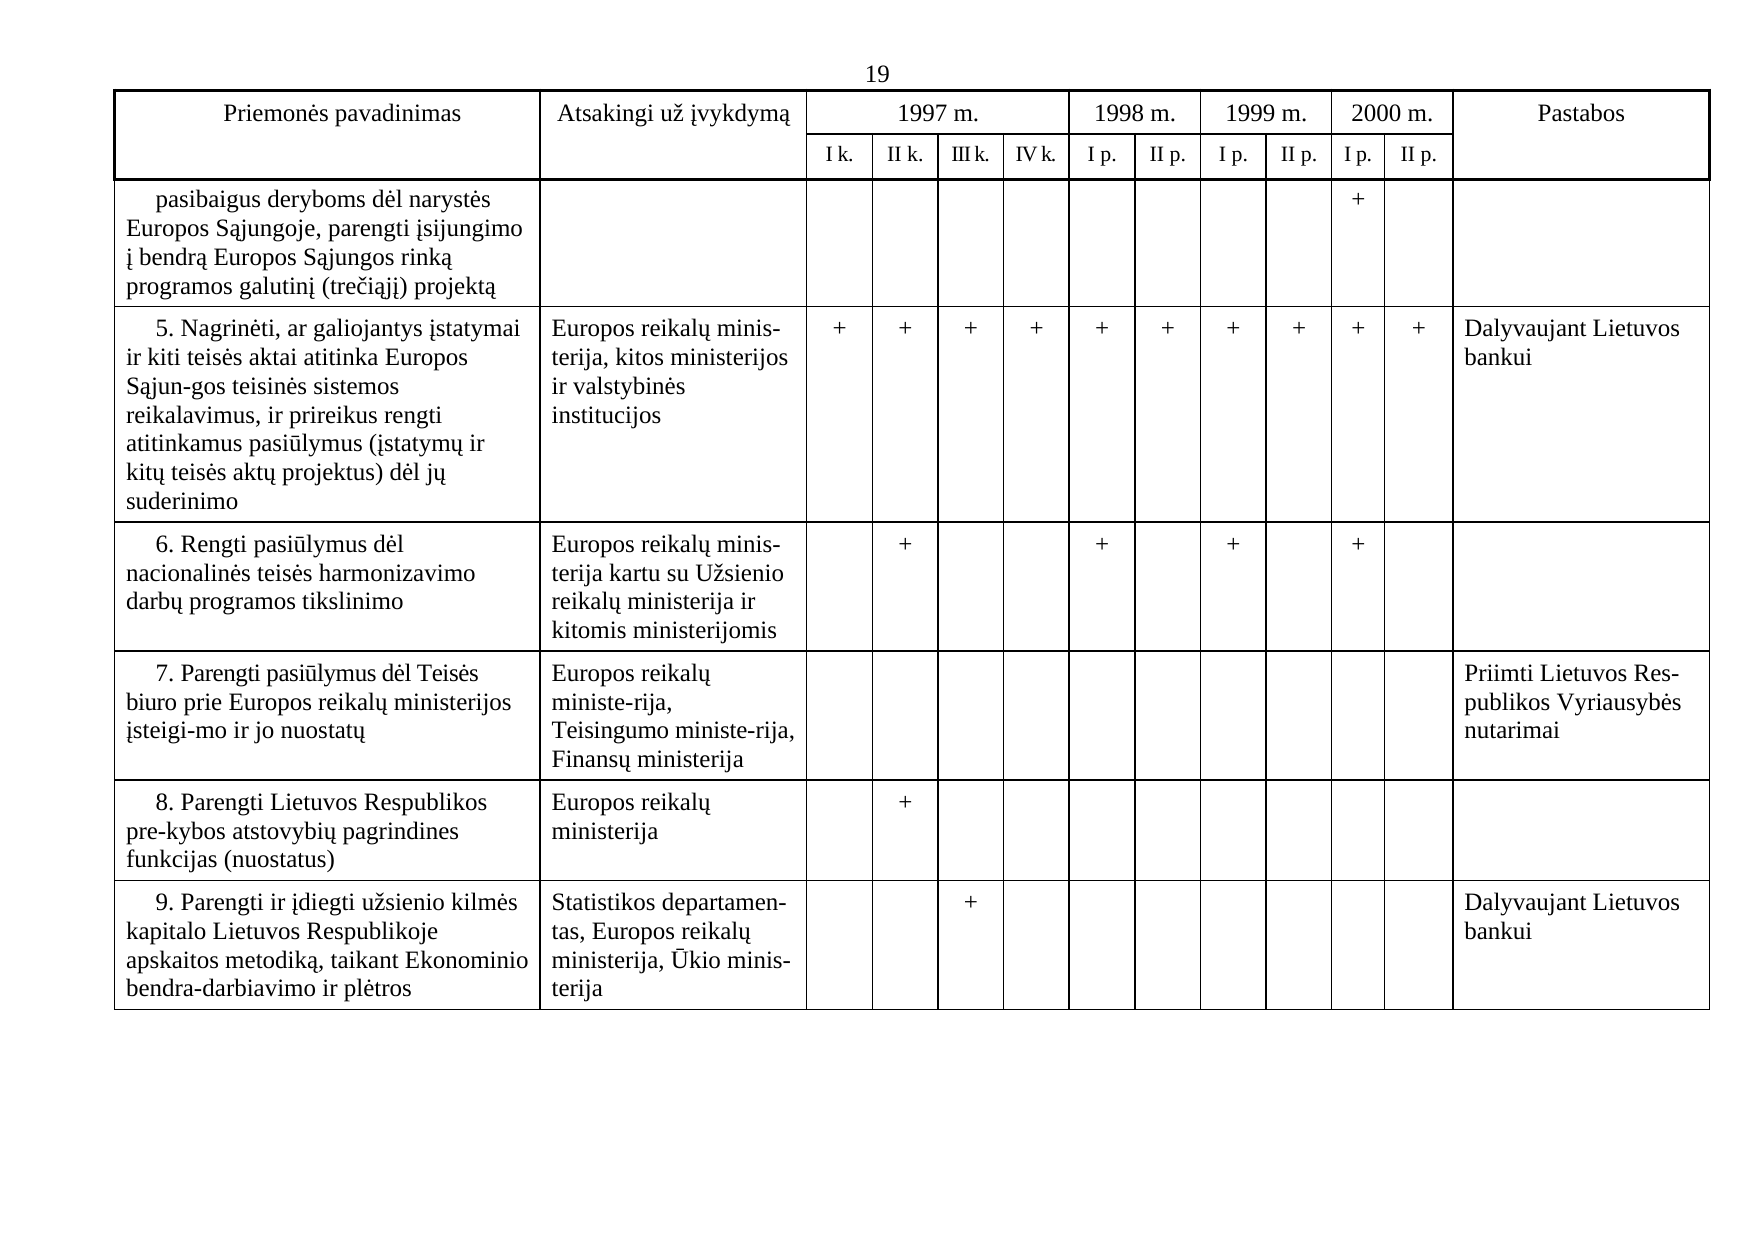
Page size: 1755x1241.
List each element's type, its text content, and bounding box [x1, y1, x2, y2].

table_cell [1004, 881, 1068, 1008]
table_cell [1267, 881, 1331, 1008]
table_cell + [939, 881, 1003, 1008]
table_cell [1070, 652, 1134, 779]
table_cell + [1332, 307, 1384, 521]
table_cell I p. [1201, 135, 1265, 178]
table_cell + [1201, 307, 1265, 521]
table_cell [541, 133, 806, 178]
table_cell + [1385, 307, 1452, 521]
table_cell [1004, 181, 1068, 306]
table_cell [807, 652, 872, 779]
table_cell pasibaigus deryboms dėl narystės Europos Sąjungoje, parengti įsijungimo į bendrą Europos Sąjungos rinką programos galutinį (trečiąjį) projektą [115, 181, 539, 306]
table_cell Dalyvaujant Lietuvos bankui [1454, 307, 1709, 521]
table_cell IV k. [1004, 135, 1068, 178]
table_cell [1454, 133, 1708, 178]
table_cell + [873, 307, 937, 521]
table_cell I p. [1332, 135, 1384, 178]
table_cell [939, 523, 1003, 650]
table_header Priemonės pavadinimas [116, 92, 539, 133]
table_cell + [1004, 307, 1068, 521]
table_cell [1136, 781, 1200, 879]
table_cell [1267, 181, 1331, 306]
table_cell + [873, 781, 937, 879]
table_cell [1332, 652, 1384, 779]
table_cell [1332, 881, 1384, 1008]
table_cell [939, 652, 1003, 779]
table_cell 7. Parengti pasiūlymus dėl Teisės biuro prie Europos reikalų ministerijos įsteigi-mo ir jo nuostatų [115, 652, 539, 779]
table_cell II p. [1136, 135, 1200, 178]
table_cell + [1332, 523, 1384, 650]
table_cell [1201, 781, 1265, 879]
table_cell + [1332, 181, 1384, 306]
table_cell [1070, 781, 1134, 879]
table_cell [1385, 652, 1452, 779]
table_cell [541, 181, 806, 306]
table_cell [807, 881, 872, 1008]
table_cell + [1267, 307, 1331, 521]
table_cell II k. [873, 135, 937, 178]
table_cell [1070, 881, 1134, 1008]
table_cell + [939, 307, 1003, 521]
table_cell [1267, 781, 1331, 879]
table_cell 6. Rengti pasiūlymus dėl nacionalinės teisės harmonizavimo darbų programos tikslinimo [115, 523, 539, 650]
table_cell [873, 881, 937, 1008]
table_cell [873, 652, 937, 779]
table_cell [1454, 781, 1709, 879]
table_header 1999 m. [1201, 92, 1331, 133]
table_cell + [807, 307, 872, 521]
table_cell [1454, 181, 1709, 306]
table_cell Europos reikalų ministe-rija, Teisingumo ministe-rija, Finansų ministerija [541, 652, 806, 779]
table_cell [1454, 523, 1709, 650]
table_cell [1385, 181, 1452, 306]
table_cell [1385, 881, 1452, 1008]
table_cell [939, 181, 1003, 306]
table_cell [1332, 781, 1384, 879]
table_cell [1136, 523, 1200, 650]
table_cell [873, 181, 937, 306]
table_header Atsakingi už įvykdymą [541, 92, 806, 133]
table_cell [1267, 652, 1331, 779]
table_cell Priimti Lietuvos Res-publikos Vyriausybės nutarimai [1454, 652, 1709, 779]
table_cell [807, 181, 872, 306]
table_cell [807, 523, 872, 650]
table_cell [1201, 652, 1265, 779]
table_cell 8. Parengti Lietuvos Respublikos pre-kybos atstovybių pagrindines funkcijas (nuostatus) [115, 781, 539, 879]
table_cell II p. [1385, 135, 1452, 178]
table_cell Europos reikalų minis-terija kartu su Užsienio reikalų ministerija ir kitomis ministerijomis [541, 523, 806, 650]
table_cell [1004, 781, 1068, 879]
table_cell [1385, 781, 1452, 879]
table_cell 5. Nagrinėti, ar galiojantys įstatymai ir kiti teisės aktai atitinka Europos Sąjun-gos teisinės sistemos reikalavimus, ir prireikus rengti atitinkamus pasiūlymus (įstatymų ir kitų teisės aktų projektus) dėl jų suderinimo [115, 307, 539, 521]
table_header 2000 m. [1332, 92, 1452, 133]
table_cell [1267, 523, 1331, 650]
table_cell 9. Parengti ir įdiegti užsienio kilmės kapitalo Lietuvos Respublikoje apskaitos metodiką, taikant Ekonominio bendra-darbiavimo ir plėtros [115, 881, 539, 1008]
table_cell III k. [939, 135, 1003, 178]
table_cell + [1070, 307, 1134, 521]
table_cell [1070, 181, 1134, 306]
table_cell [1136, 881, 1200, 1008]
table_cell [1004, 523, 1068, 650]
table_cell [1004, 652, 1068, 779]
table_cell I k. [807, 135, 872, 178]
table_header Pastabos [1454, 92, 1708, 133]
table_cell [939, 781, 1003, 879]
table_cell Europos reikalų minis-terija, kitos ministerijos ir valstybinės institucijos [541, 307, 806, 521]
table_header 1998 m. [1070, 92, 1200, 133]
table_cell [116, 133, 539, 178]
table_cell [1385, 523, 1452, 650]
table_cell [807, 781, 872, 879]
table_cell + [1136, 307, 1200, 521]
table_cell + [1201, 523, 1265, 650]
table_cell Statistikos departamen-tas, Europos reikalų ministerija, Ūkio minis-terija [541, 881, 806, 1008]
table_cell Europos reikalų ministerija [541, 781, 806, 879]
table_cell [1136, 652, 1200, 779]
table_cell [1201, 181, 1265, 306]
table_cell II p. [1267, 135, 1331, 178]
table_header 1997 m. [807, 92, 1068, 133]
table_cell Dalyvaujant Lietuvos bankui [1454, 881, 1709, 1008]
table_cell [1136, 181, 1200, 306]
table_cell I p. [1070, 135, 1134, 178]
table_cell + [1070, 523, 1134, 650]
table_cell + [873, 523, 937, 650]
table_cell [1201, 881, 1265, 1008]
